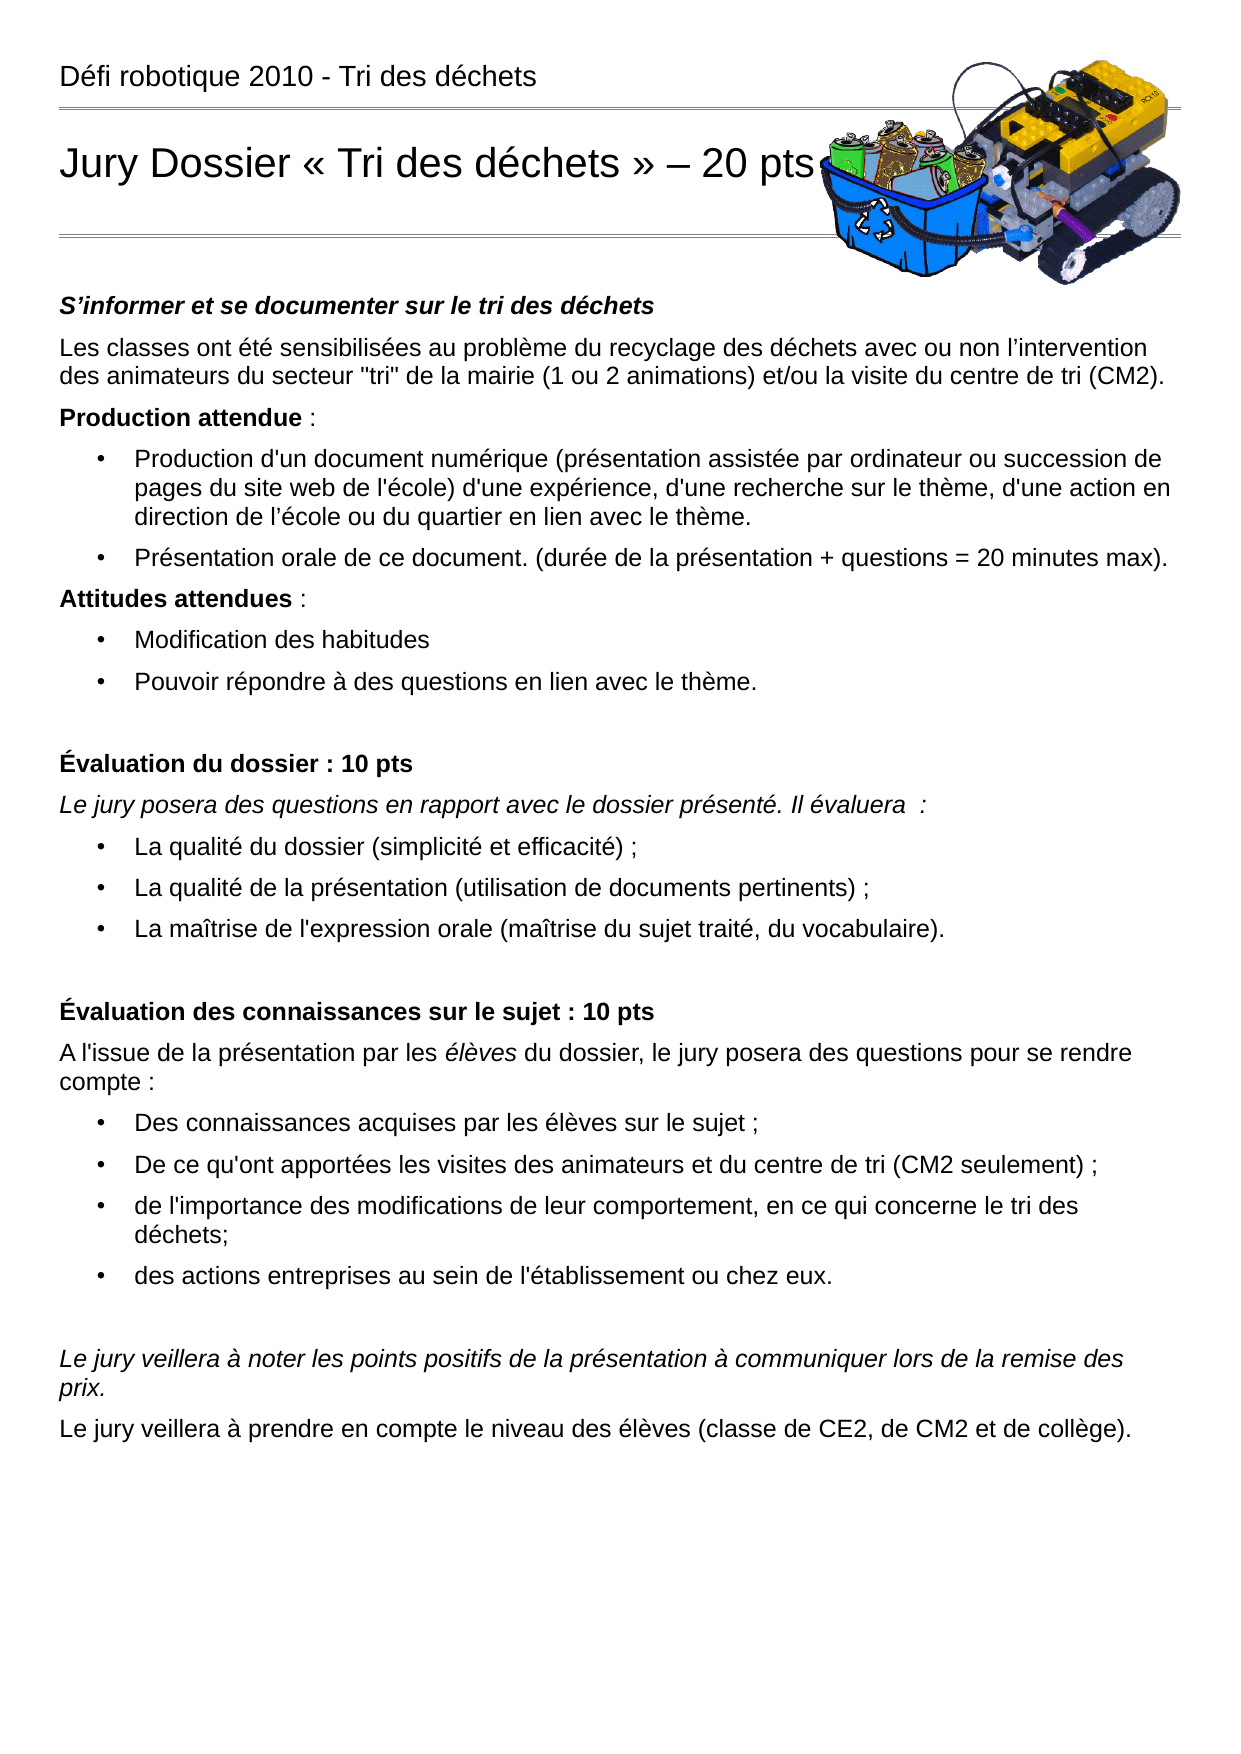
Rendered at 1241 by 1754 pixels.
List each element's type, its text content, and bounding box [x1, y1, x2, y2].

list des actions entreprises au sein de l'établissement ou chez eux. [97, 1261, 1181, 1290]
list Évaluation des connaissances sur le sujet : 10 pts [22, 997, 1181, 1026]
list La qualité de la présentation (utilisation de documents pertinents) ; [97, 873, 1181, 902]
text Le jury posera des questions en rapport avec le dossier présenté. Il évaluera : [59, 791, 1181, 819]
list de l'importance des modifications de leur comportement, en ce qui concerne le tri des déchets; [97, 1191, 1181, 1249]
list Production d'un document numérique (présentation assistée par ordinateur ou succession de pages du site web de l'école) d'une expérience, d'une recherche sur le thème, d'une action en direction de l’école ou du quartier en lien avec le thème. [97, 444, 1181, 530]
list Des connaissances acquises par les élèves sur le sujet ; [97, 1108, 1181, 1137]
list La maîtrise de l'expression orale (maîtrise du sujet traité, du vocabulaire). [97, 914, 1181, 943]
text Le jury veillera à prendre en compte le niveau des élèves (classe de CE2, de CM2 et de collège). [59, 1414, 1181, 1442]
text Attitudes attendues : [59, 584, 1181, 613]
list Pouvoir répondre à des questions en lien avec le thème. [97, 667, 1181, 696]
list Présentation orale de ce document. (durée de la présentation + questions = 20 minutes max). [97, 543, 1181, 572]
text Évaluation du dossier : 10 pts [59, 749, 1181, 778]
picture [819, 60, 1181, 285]
text Défi robotique 2010 - Tri des déchets [59, 59, 1181, 93]
list Modification des habitudes [97, 625, 1181, 654]
list De ce qu'ont apportées les visites des animateurs et du centre de tri (CM2 seulement) ; [97, 1150, 1181, 1178]
text Jury Dossier « Tri des déchets » – 20 pts [59, 139, 819, 187]
text Les classes ont été sensibilisées au problème du recyclage des déchets avec ou non l’intervention des animateurs du secteur "tri" de la mairie (1 ou 2 animations) et/ou la visite du centre de tri (CM2). [59, 333, 1181, 390]
list La qualité du dossier (simplicité et efficacité) ; [97, 832, 1181, 861]
text Production attendue : [59, 403, 1181, 431]
text A l'issue de la présentation par les élèves du dossier, le jury posera des questions pour se rendre compte : [59, 1038, 1181, 1096]
text Le jury veillera à noter les points positifs de la présentation à communiquer lors de la remise des prix. [59, 1344, 1181, 1401]
subtitle S’informer et se documenter sur le tri des déchets [59, 291, 1181, 320]
